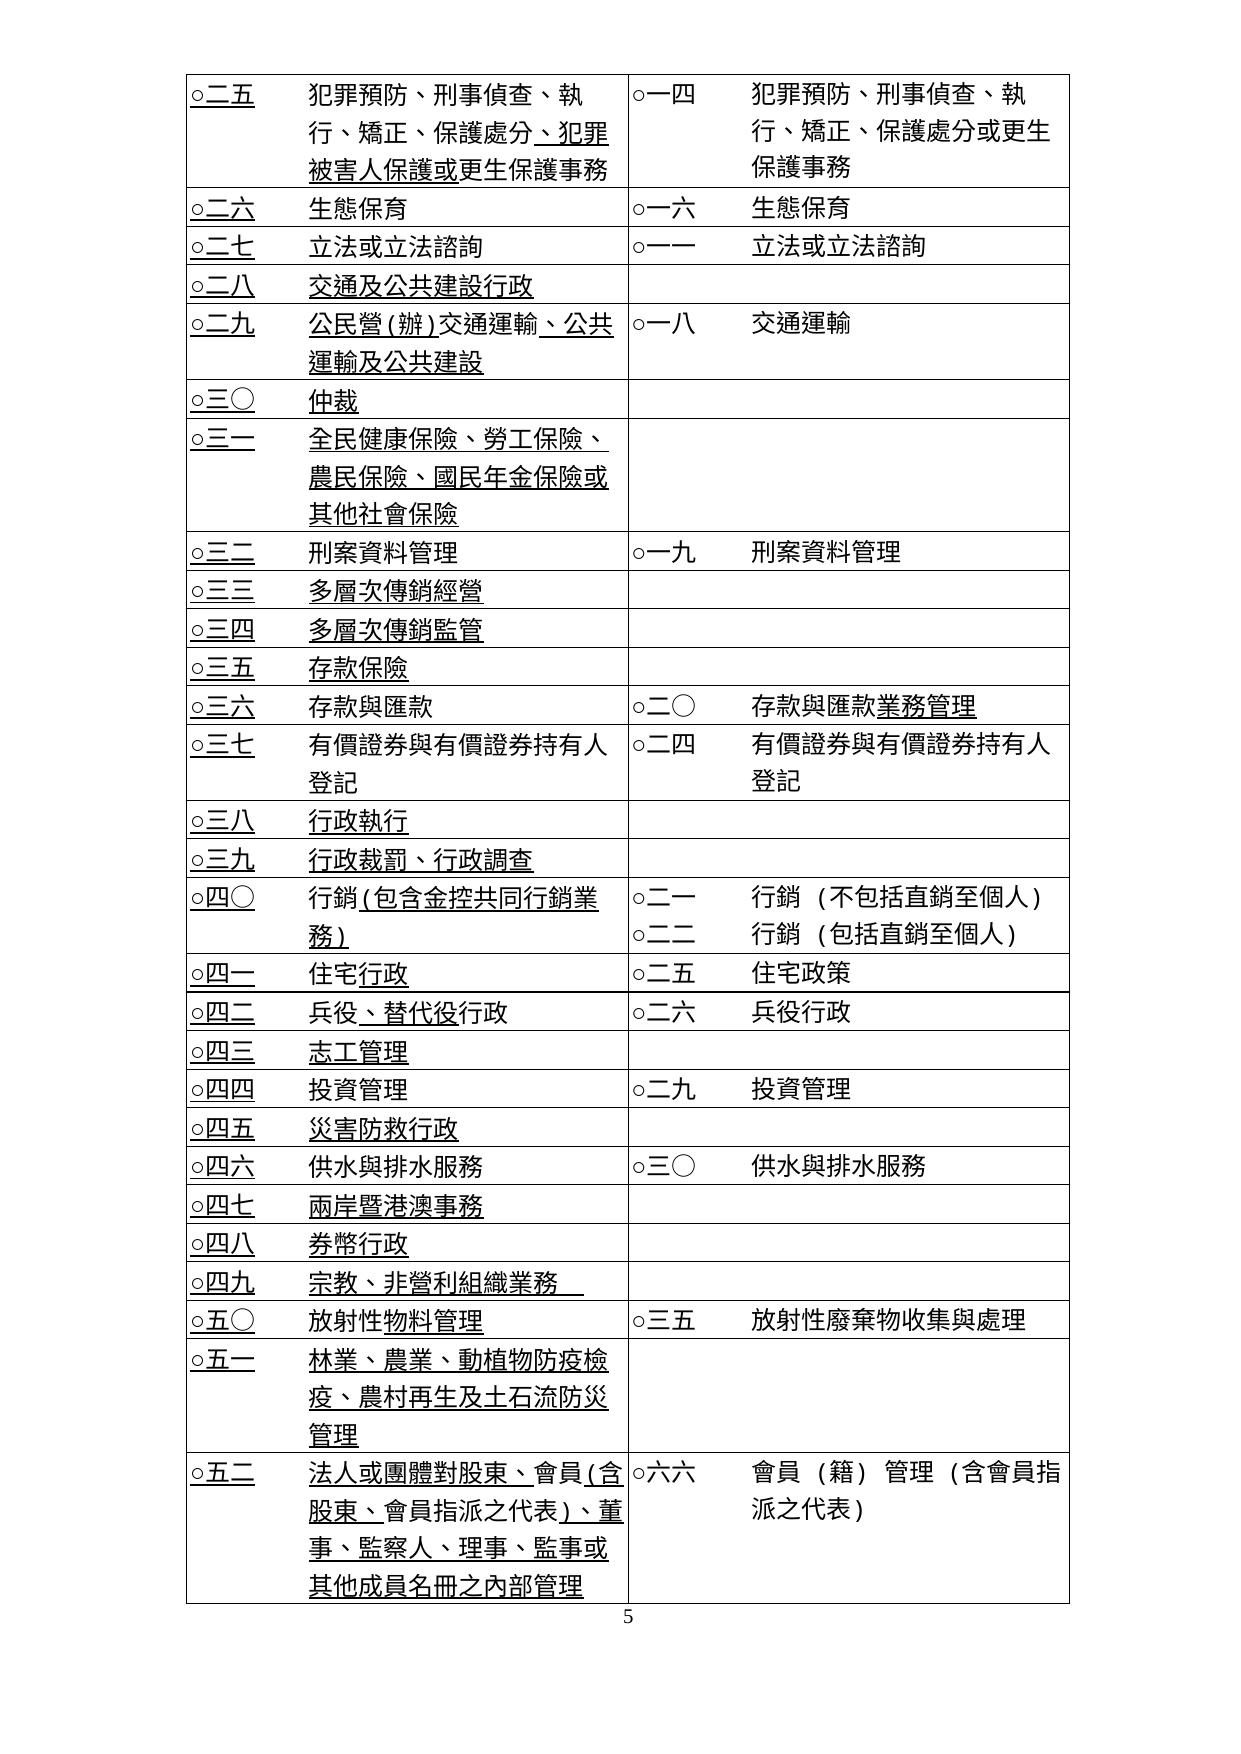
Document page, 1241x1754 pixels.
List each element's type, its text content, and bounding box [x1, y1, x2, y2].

table_cell 行政裁罰、行政調查 [306, 839, 628, 877]
table_cell 有價證券與有價證券持有人登記 [306, 725, 628, 800]
table_cell ○四三 [187, 1031, 306, 1068]
table_cell 兩岸暨港澳事務 [306, 1185, 628, 1223]
table_cell [749, 1224, 1069, 1261]
table_cell [629, 609, 749, 647]
table_cell ○三三 [187, 571, 306, 608]
table_cell 交通運輸 [749, 304, 1069, 379]
table_cell [629, 1224, 749, 1261]
table_cell 兵役、替代役行政 [306, 993, 628, 1030]
table_cell ○五一 [187, 1339, 306, 1452]
table_cell 刑案資料管理 [749, 532, 1069, 569]
table_cell 放射性物料管理 [306, 1301, 628, 1338]
table_cell [629, 1031, 749, 1068]
table_cell 供水與排水服務 [749, 1147, 1069, 1184]
table_cell ○三五 [187, 648, 306, 685]
table_cell ○三八 [187, 801, 306, 838]
table_cell 存款與匯款業務管理 [749, 686, 1069, 724]
table_cell [629, 380, 749, 417]
table_cell ○三一 [187, 419, 306, 531]
table_cell ○三五 [629, 1301, 749, 1338]
table_cell ○四四 [187, 1070, 306, 1107]
table_cell 立法或立法諮詢 [306, 227, 628, 264]
table_cell ○二六 [187, 188, 306, 226]
table_cell ○三○ [629, 1147, 749, 1184]
table_cell [749, 839, 1069, 877]
table_cell 公民營(辦)交通運輸、公共運輸及公共建設 [306, 304, 628, 379]
table_cell 多層次傳銷經營 [306, 571, 628, 608]
table_cell ○四一 [187, 954, 306, 991]
table_cell 有價證券與有價證券持有人登記 [749, 725, 1069, 800]
table_cell [629, 1185, 749, 1223]
table_cell 生態保育 [749, 188, 1069, 226]
table_cell ○三四 [187, 609, 306, 647]
table_cell 全民健康保險、勞工保險、農民保險、國民年金保險或其他社會保險 [306, 419, 628, 531]
table_cell 犯罪預防、刑事偵查、執行、矯正、保護處分、犯罪被害人保護或更生保護事務 [306, 75, 628, 187]
table_cell [749, 265, 1069, 303]
table_cell ○二七 [187, 227, 306, 264]
table_cell [749, 801, 1069, 838]
table_cell ○二五 [187, 75, 306, 187]
table_cell [749, 1185, 1069, 1223]
table_cell [629, 265, 749, 303]
table_cell 券幣行政 [306, 1224, 628, 1261]
table_cell [629, 839, 749, 877]
table_cell 住宅政策 [749, 954, 1069, 991]
table_cell [749, 1031, 1069, 1068]
table_cell [749, 609, 1069, 647]
table_cell ○四○ [187, 878, 306, 953]
table_cell ○一一 [629, 227, 749, 264]
table_cell ○四六 [187, 1147, 306, 1184]
table_cell 存款與匯款 [306, 686, 628, 724]
table_cell [749, 380, 1069, 417]
table_cell 供水與排水服務 [306, 1147, 628, 1184]
table_cell 行銷 (不包括直銷至個人) 行銷 (包括直銷至個人) [749, 878, 1069, 953]
table_cell [629, 571, 749, 608]
table_cell 多層次傳銷監管 [306, 609, 628, 647]
table_cell 生態保育 [306, 188, 628, 226]
table_cell ○四二 [187, 993, 306, 1030]
table_cell ○三七 [187, 725, 306, 800]
table_cell [629, 419, 749, 531]
table_cell [749, 1339, 1069, 1452]
table_cell [629, 1339, 749, 1452]
table_cell [749, 1108, 1069, 1146]
table_cell [629, 1262, 749, 1300]
table_cell 宗教、非營利組織業務 [306, 1262, 628, 1300]
table_cell 刑案資料管理 [306, 532, 628, 569]
table_cell 會員 (籍) 管理 (含會員指派之代表) [749, 1453, 1069, 1603]
table_cell ○四五 [187, 1108, 306, 1146]
table_cell 犯罪預防、刑事偵查、執行、矯正、保護處分或更生保護事務 [749, 75, 1069, 187]
table_cell 林業、農業、動植物防疫檢疫、農村再生及土石流防災管理 [306, 1339, 628, 1452]
table_cell 住宅行政 [306, 954, 628, 991]
table_cell 投資管理 [306, 1070, 628, 1107]
table_cell [629, 648, 749, 685]
table_cell 志工管理 [306, 1031, 628, 1068]
table_cell ○四七 [187, 1185, 306, 1223]
table_cell 仲裁 [306, 380, 628, 417]
table_cell 交通及公共建設行政 [306, 265, 628, 303]
table_cell ○五二 [187, 1453, 306, 1603]
table_cell [749, 1262, 1069, 1300]
table_cell ○二六 [629, 993, 749, 1030]
table_cell 投資管理 [749, 1070, 1069, 1107]
table_cell ○一九 [629, 532, 749, 569]
table_cell 災害防救行政 [306, 1108, 628, 1146]
table_cell ○二九 [187, 304, 306, 379]
table_cell [749, 571, 1069, 608]
table_cell ○三九 [187, 839, 306, 877]
table_cell [749, 419, 1069, 531]
table_cell ○五○ [187, 1301, 306, 1338]
table_cell 行政執行 [306, 801, 628, 838]
table_cell 立法或立法諮詢 [749, 227, 1069, 264]
table_cell ○二八 [187, 265, 306, 303]
table_cell 兵役行政 [749, 993, 1069, 1030]
table_cell ○三六 [187, 686, 306, 724]
table_cell ○三○ [187, 380, 306, 417]
table_cell ○二一 ○二二 [629, 878, 749, 953]
table_cell [629, 1108, 749, 1146]
table_cell ○六六 [629, 1453, 749, 1603]
table_cell ○四八 [187, 1224, 306, 1261]
table_cell ○一六 [629, 188, 749, 226]
table_cell ○一八 [629, 304, 749, 379]
table_cell 存款保險 [306, 648, 628, 685]
table_cell ○一四 [629, 75, 749, 187]
table_cell ○二四 [629, 725, 749, 800]
table_cell ○三二 [187, 532, 306, 569]
table_cell ○二五 [629, 954, 749, 991]
table_cell ○二○ [629, 686, 749, 724]
table_cell 法人或團體對股東、會員(含股東、會員指派之代表)、董事、監察人、理事、監事或其他成員名冊之內部管理 [306, 1453, 628, 1603]
table_cell 放射性廢棄物收集與處理 [749, 1301, 1069, 1338]
table_cell [749, 648, 1069, 685]
table_cell ○四九 [187, 1262, 306, 1300]
table_cell ○二九 [629, 1070, 749, 1107]
table_cell [629, 801, 749, 838]
table_cell 行銷(包含金控共同行銷業務) [306, 878, 628, 953]
